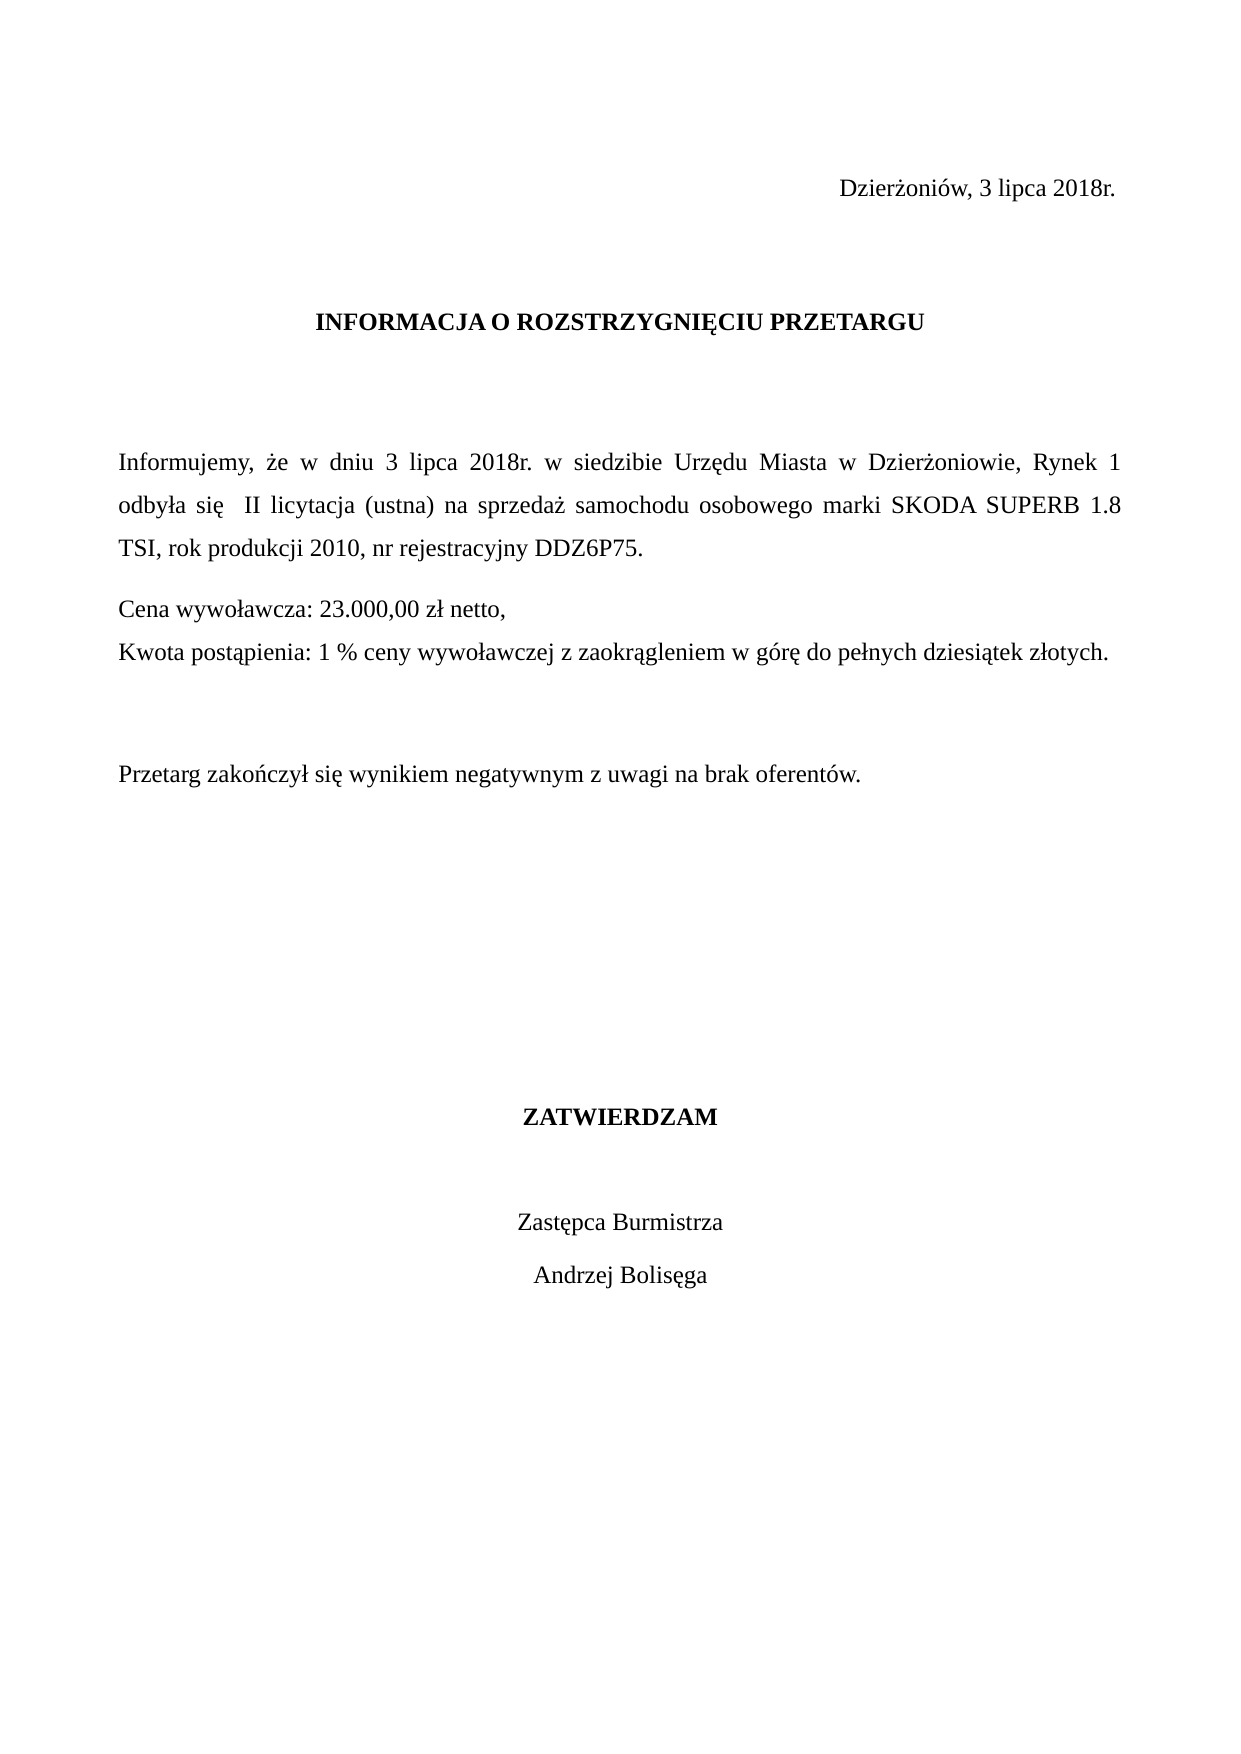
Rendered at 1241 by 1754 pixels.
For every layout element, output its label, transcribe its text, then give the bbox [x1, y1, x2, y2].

text Zastępca Burmistrza [118, 1207, 1122, 1236]
text ZATWIERDZAM [118, 1102, 1122, 1131]
text Cena wywoławcza: 23.000,00 zł netto, [118, 594, 1122, 622]
text Informujemy, że w dniu 3 lipca 2018r. w siedzibie Urzędu Miasta w Dzierżoniowie, Rynek 1 odbyła się II licytacja (ustna) na sprzedaż samochodu osobowego marki SKODA SUPERB 1.8 TSI, rok produkcji 2010, nr rejestracyjny DDZ6P75. [118, 447, 1122, 562]
text Kwota postąpienia: 1 % ceny wywoławczej z zaokrągleniem w górę do pełnych dziesiątek złotych. [118, 637, 1122, 666]
text INFORMACJA O ROZSTRZYGNIĘCIU PRZETARGU [118, 307, 1122, 336]
text Andrzej Bolisęga [118, 1260, 1122, 1289]
text Przetarg zakończył się wynikiem negatywnym z uwagi na brak oferentów. [118, 759, 1122, 787]
text Dzierżoniów, 3 lipca 2018r. [487, 173, 1122, 202]
